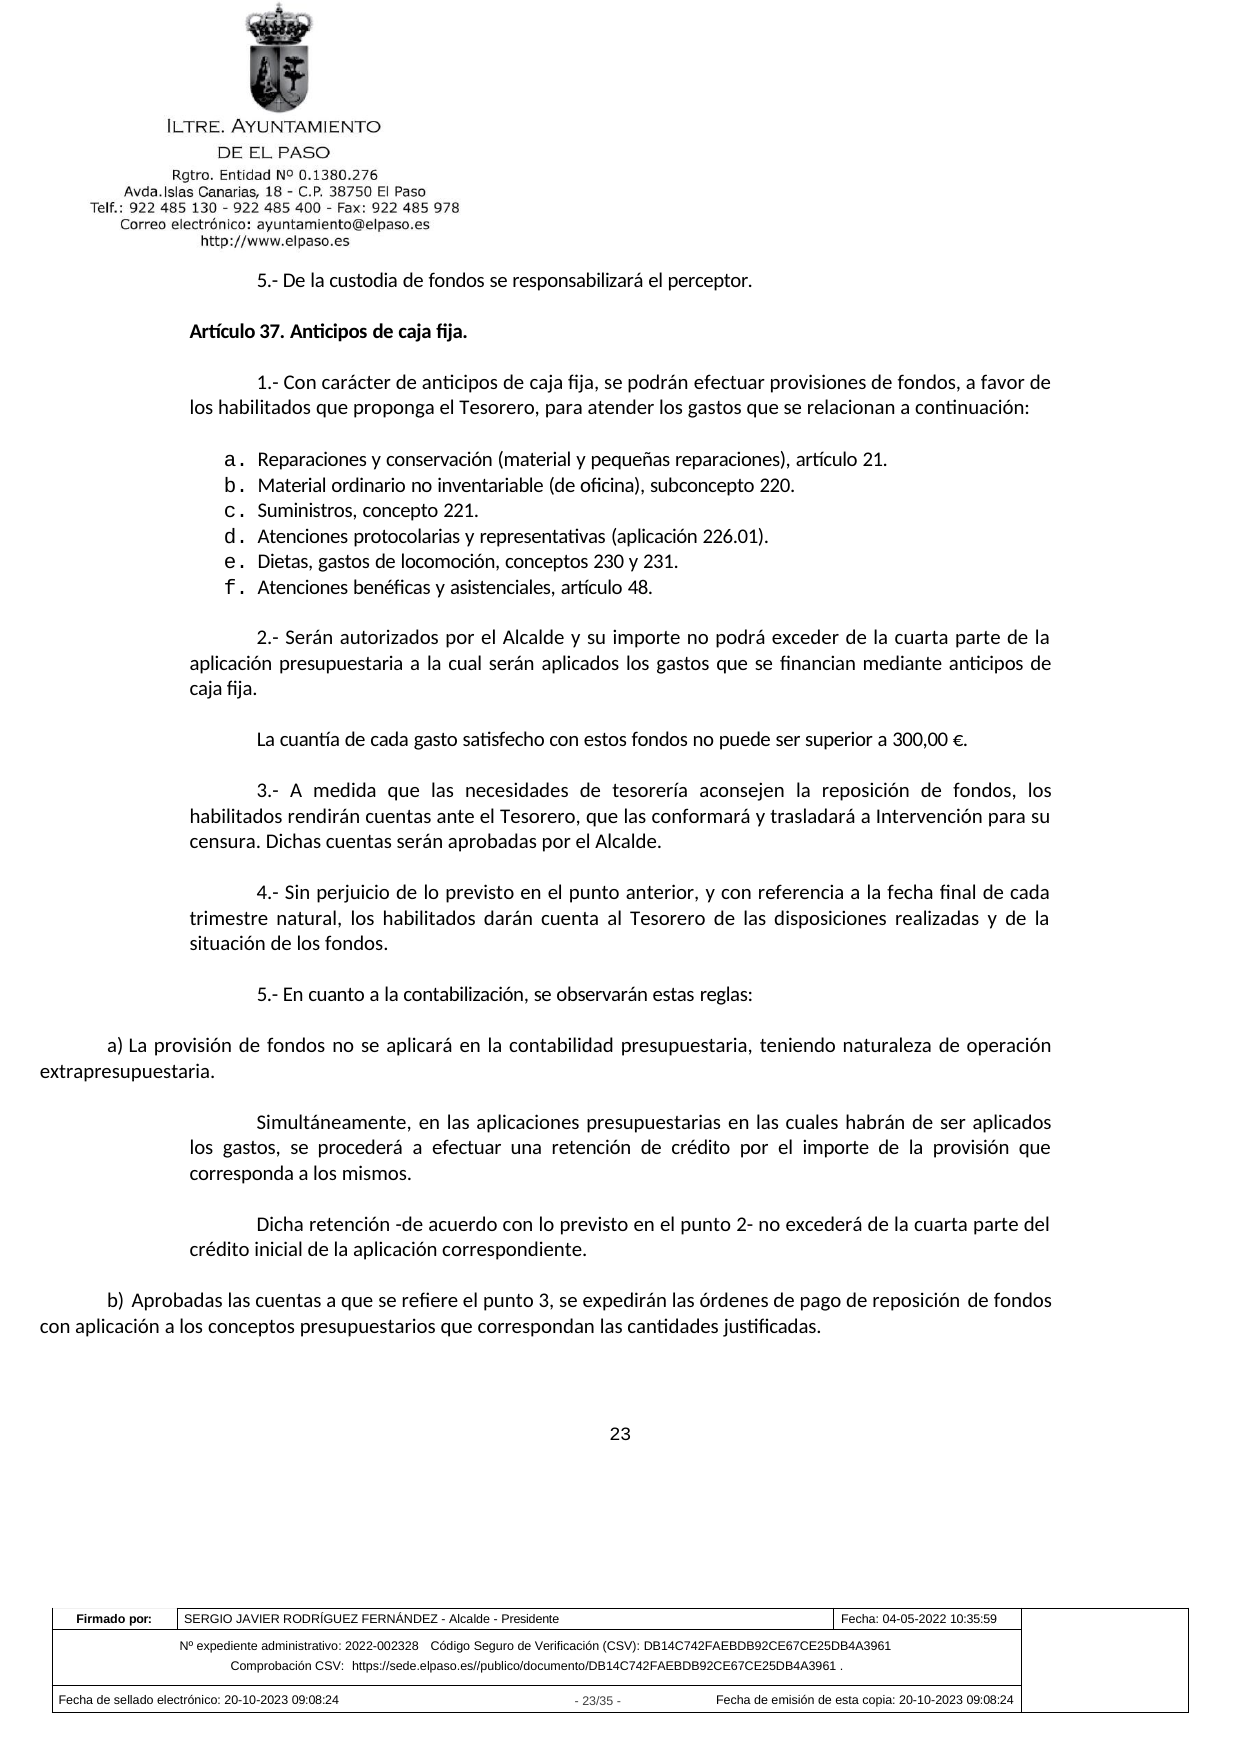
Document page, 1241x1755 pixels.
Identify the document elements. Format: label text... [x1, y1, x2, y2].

list Aprobadas las cuentas a que se refiere el punto 3, se expedirán las órdenes de pago de reposición de fondos con aplicación a los conceptos presupuestarios que correspondan las cantidades justificadas. [39, 1287, 1052, 1338]
list Material ordinario no inventariable (de oficina), subconcepto 220. [223, 472, 1201, 497]
text 3.- A medida que las necesidades de tesorería aconsejen la reposición de fondos, los habilitados rendirán cuentas ante el Tesorero, que las conformará y trasladará a Intervención para su censura. Dichas cuentas serán aprobadas por el Alcalde. [189, 777, 1052, 854]
list Reparaciones y conservación (material y pequeñas reparaciones), artículo 21. [223, 446, 1201, 472]
text Simultáneamente, en las aplicaciones presupuestarias en las cuales habrán de ser aplicados los gastos, se procederá a efectuar una retención de crédito por el importe de la provisión que corresponda a los mismos. [189, 1109, 1052, 1185]
list Atenciones benéficas y asistenciales, artículo 48. [223, 573, 1201, 599]
list Suministros, concepto 221. [223, 497, 1201, 523]
list La provisión de fondos no se aplicará en la contabilidad presupuestaria, teniendo naturaleza de operación extrapresupuestaria. [39, 1032, 1052, 1083]
subtitle Artículo 37. Anticipos de caja fija. [189, 318, 1201, 343]
text 1.- Con carácter de anticipos de caja fija, se podrán efectuar provisiones de fondos, a favor de los habilitados que proponga el Tesorero, para atender los gastos que se relacionan a continuación: [189, 369, 1052, 420]
text La cuantía de cada gasto satisfecho con estos fondos no puede ser superior a 300,00 €. [257, 726, 1201, 752]
text 5.- De la custodia de fondos se responsabilizará el perceptor. [257, 267, 1201, 293]
text Dicha retención -de acuerdo con lo previsto en el punto 2- no excederá de la cuarta parte del crédito inicial de la aplicación correspondiente. [189, 1211, 1052, 1262]
list Atenciones protocolarias y representativas (aplicación 226.01). [223, 523, 1201, 548]
list Dietas, gastos de locomoción, conceptos 230 y 231. [223, 548, 1201, 573]
text 2.- Serán autorizados por el Alcalde y su importe no podrá exceder de la cuarta parte de la aplicación presupuestaria a la cual serán aplicados los gastos que se financian mediante anticipos de caja fija. [189, 624, 1052, 701]
text 23 [94, 1425, 1146, 1446]
text 5.- En cuanto a la contabilización, se observarán estas reglas: [257, 981, 1201, 1007]
text 4.- Sin perjuicio de lo previsto en el punto anterior, y con referencia a la fecha final de cada trimestre natural, los habilitados darán cuenta al Tesorero de las disposiciones realizadas y de la situación de los fondos. [189, 879, 1052, 956]
